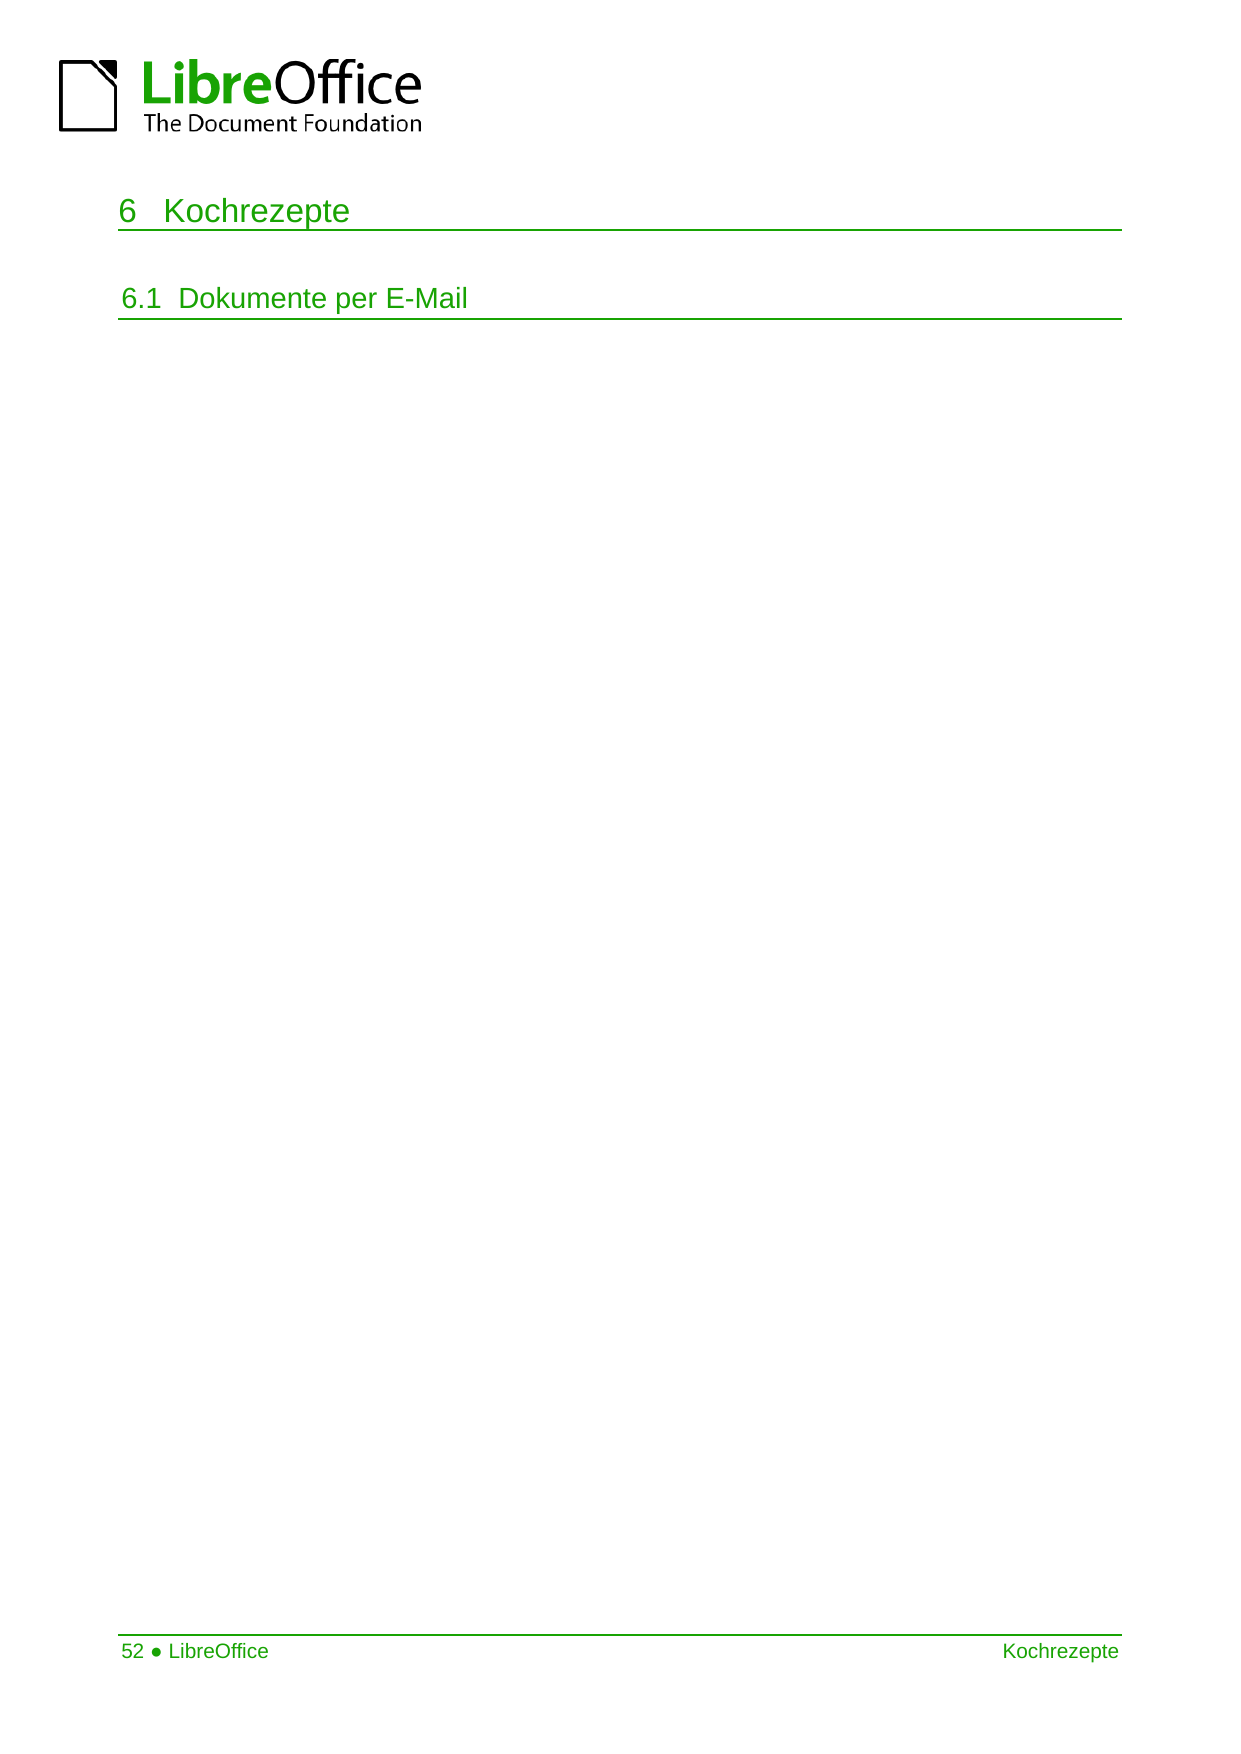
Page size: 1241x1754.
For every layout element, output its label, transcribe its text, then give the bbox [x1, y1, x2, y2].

subtitle Kochrezepte [118, 170, 1122, 229]
picture [56, 59, 422, 132]
subtitle Dokumente per E-Mail [118, 278, 1122, 318]
